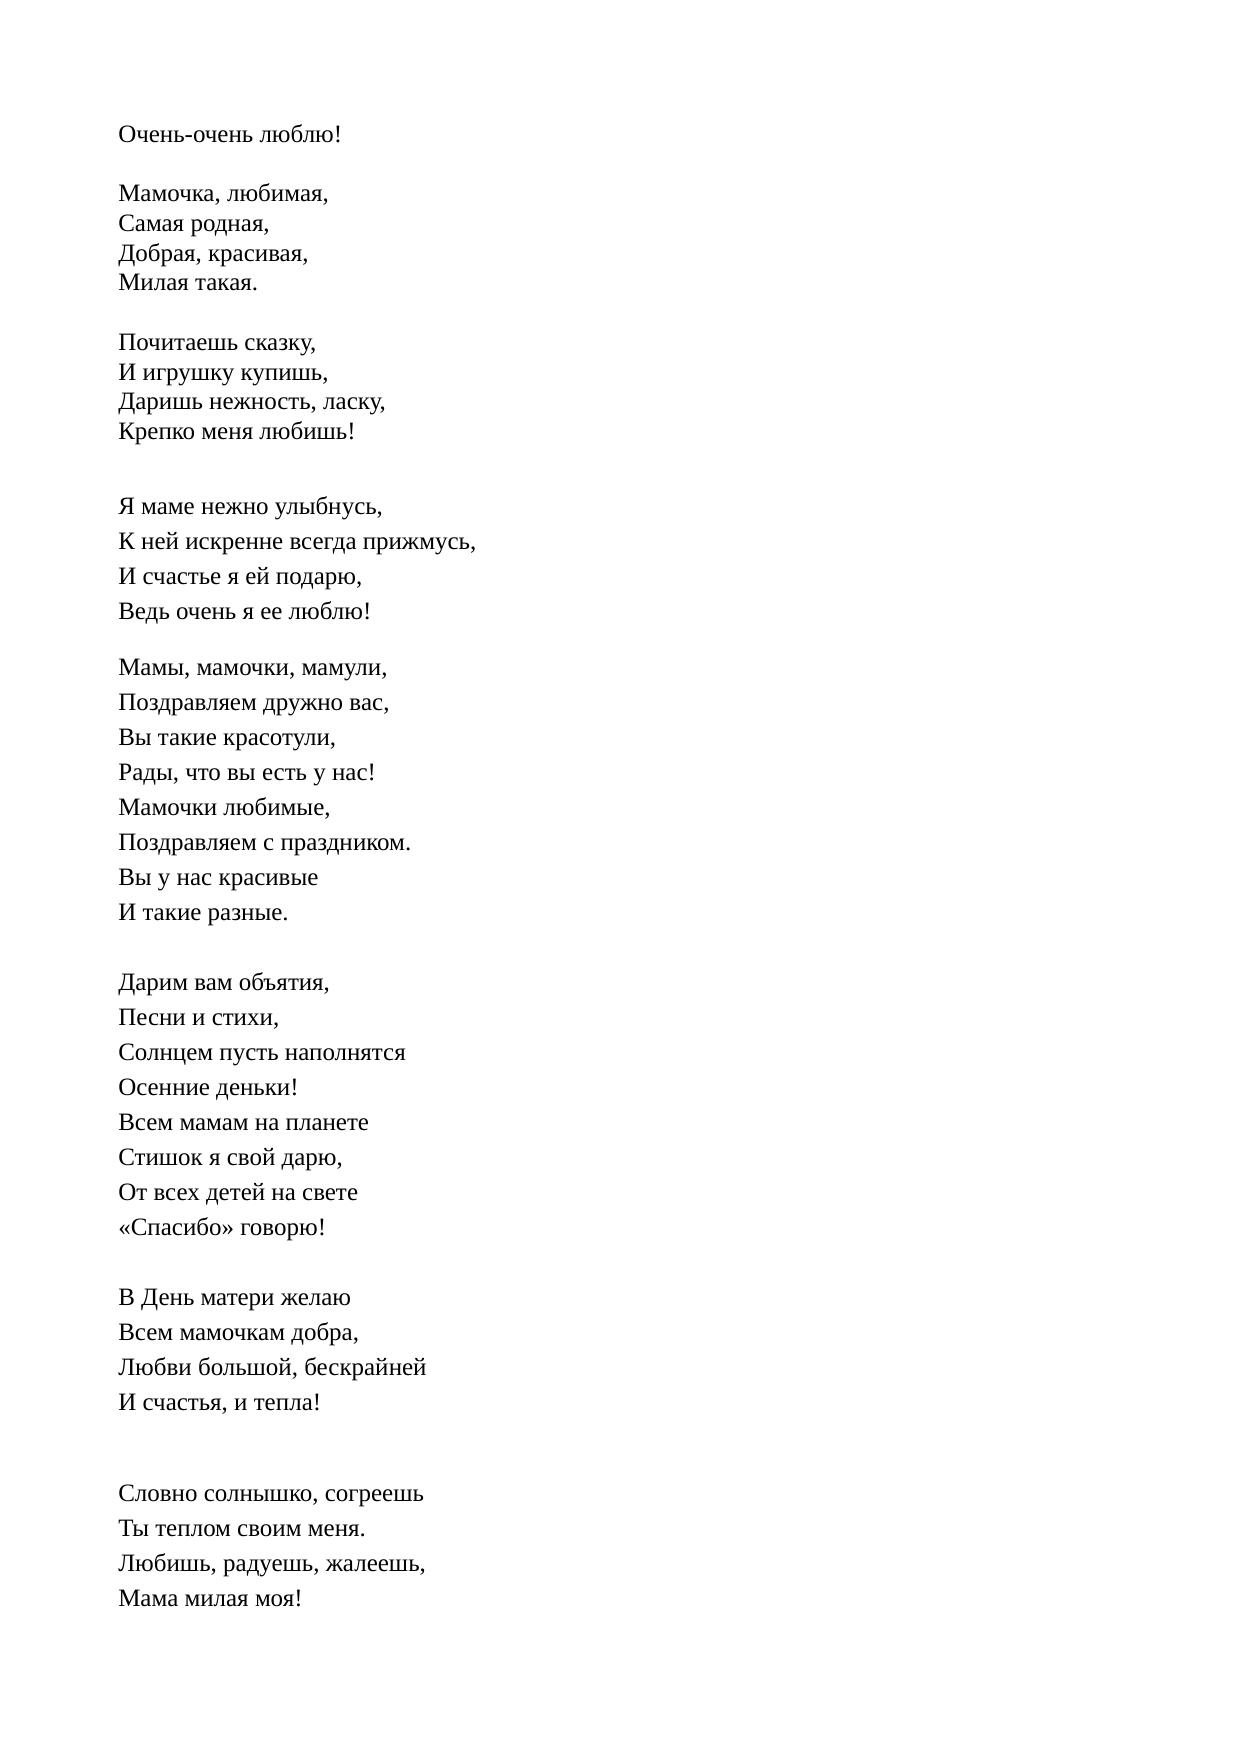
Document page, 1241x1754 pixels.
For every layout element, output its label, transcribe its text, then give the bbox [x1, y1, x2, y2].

text Мамочка, любимая, Самая родная, Добрая, красивая, Милая такая. Почитаешь сказку, И игрушку купишь, Даришь нежность, ласку, Крепко меня любишь! [118, 177, 1122, 474]
text Я маме нежно улыбнусь, К ней искренне всегда прижмусь, И счастье я ей подарю, Ведь очень я ее люблю! [118, 485, 1122, 625]
text Словно солнышко, согреешь Ты теплом своим меня. Любишь, радуешь, жалеешь, Мама милая моя! [118, 1471, 1122, 1611]
text Очень-очень люблю! [118, 118, 1122, 177]
text Мамы, мамочки, мамули, Поздравляем дружно вас, Вы такие красотули, Рады, что вы есть у нас! Мамочки любимые, Поздравляем с праздником. Вы у нас красивые И такие разные. Дарим вам объятия, Песни и стихи, Солнцем пусть наполнятся Осенние деньки! Всем мамам на планете Стишок я свой дарю, От всех детей на свете «Спасибо» говорю! В День матери желаю Всем мамочкам добра, Любви большой, бескрайней И счастья, и тепла! [118, 646, 1122, 1451]
